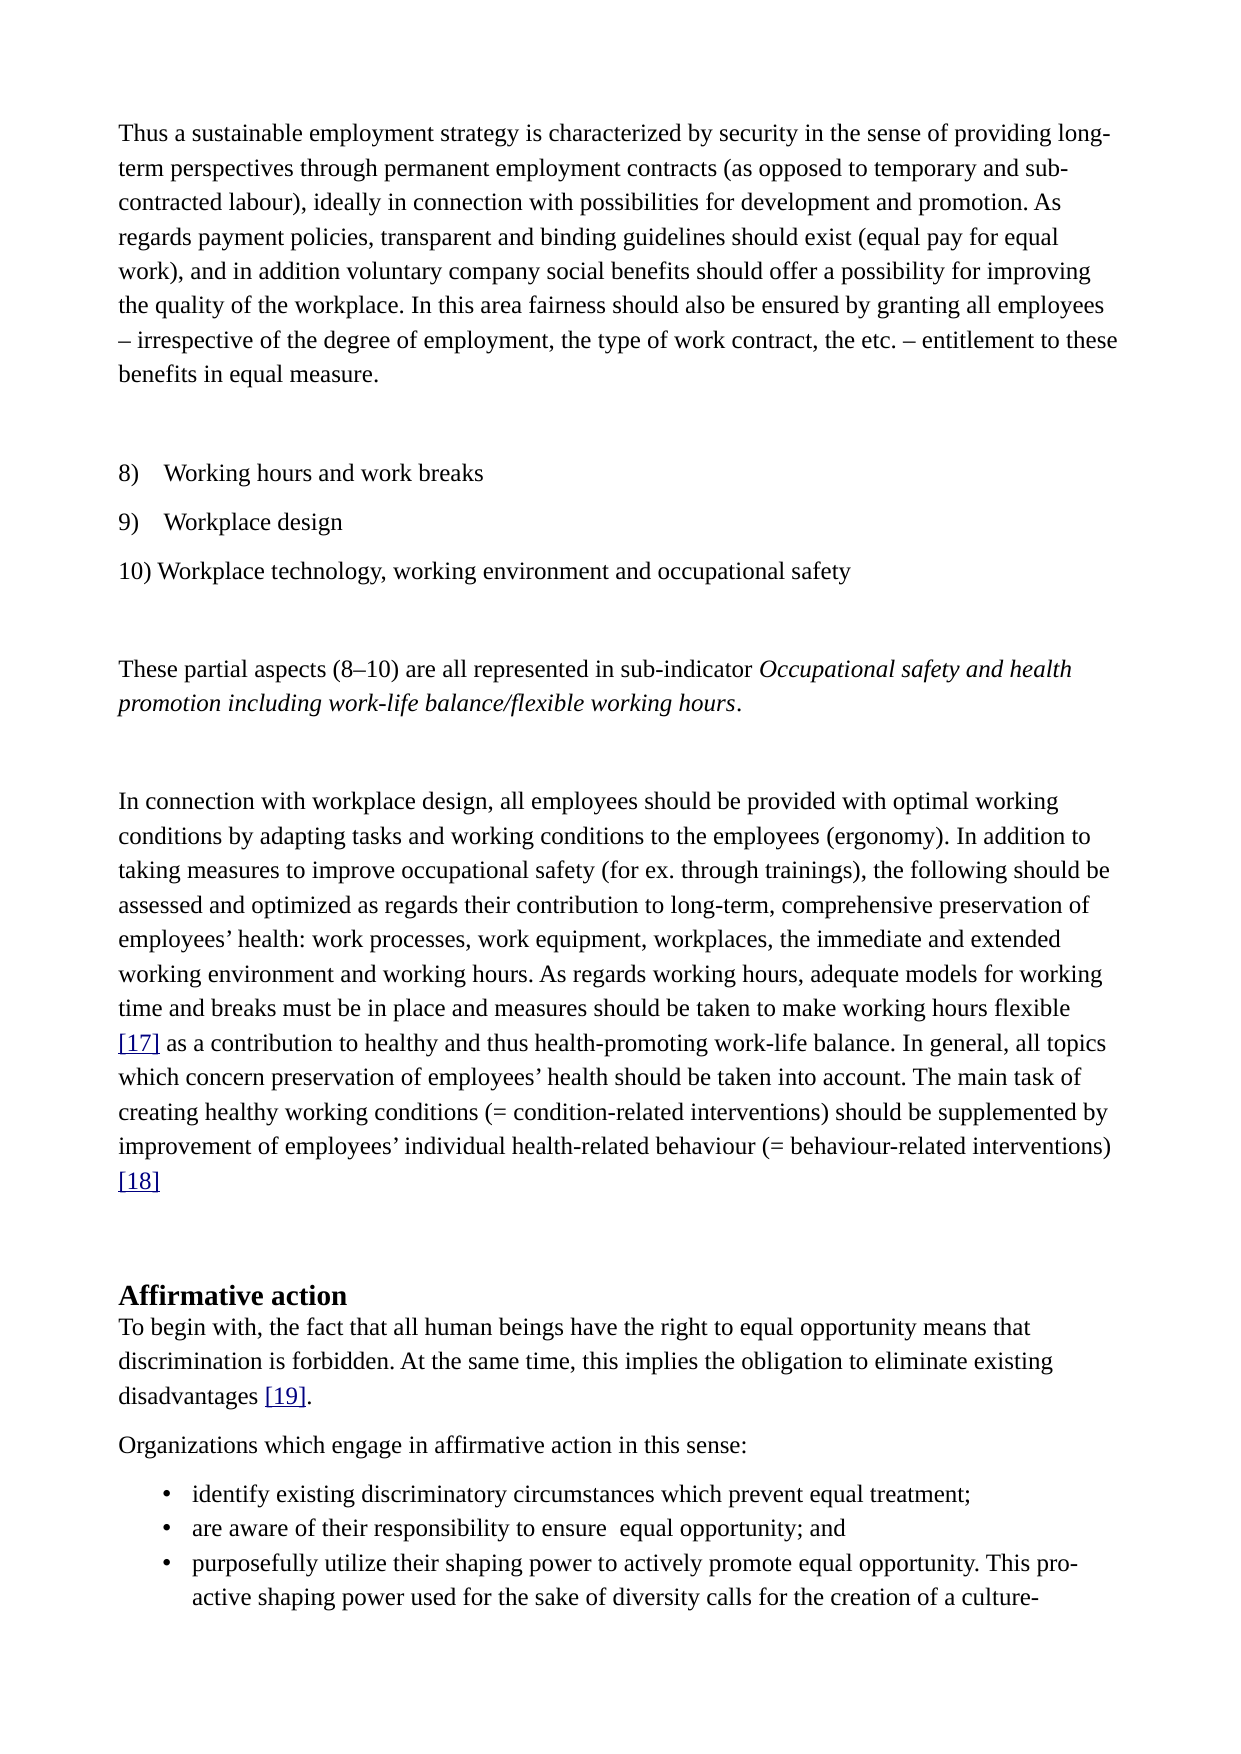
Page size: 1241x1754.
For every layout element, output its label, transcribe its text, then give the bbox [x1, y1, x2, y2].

list are aware of their responsibility to ensure equal opportunity; and [162, 1513, 1122, 1542]
list purposefully utilize their shaping power to actively promote equal opportunity. This pro-active shaping power used for the sake of diversity calls for the creation of a culture- [162, 1548, 1122, 1611]
text 10) Workplace technology, working environment and occupational safety [118, 556, 1122, 584]
subtitle Affirmative action [118, 1278, 1122, 1312]
text Organizations which engage in affirmative action in this sense: [118, 1430, 1122, 1459]
text 9) Workplace design [118, 507, 1122, 535]
text To begin with, the fact that all human beings have the right to equal opportunity means that discrimination is forbidden. At the same time, this implies the obligation to eliminate existing disadvantages [19]. [118, 1312, 1122, 1410]
text Thus a sustainable employment strategy is characterized by security in the sense of providing long-term perspectives through permanent employment contracts (as opposed to temporary and sub-contracted labour), ideally in connection with possibilities for development and promotion. As regards payment policies, transparent and binding guidelines should exist (equal pay for equal work), and in addition voluntary company social benefits should offer a possibility for improving the quality of the workplace. In this area fairness should also be ensured by granting all employees – irrespective of the degree of employment, the type of work contract, the etc. – entitlement to these benefits in equal measure. [118, 118, 1122, 388]
text In connection with workplace design, all employees should be provided with optimal working conditions by adapting tasks and working conditions to the employees (ergonomy). In addition to taking measures to improve occupational safety (for ex. through trainings), the following should be assessed and optimized as regards their contribution to long-term, comprehensive preservation of employees’ health: work processes, work equipment, workplaces, the immediate and extended working environment and working hours. As regards working hours, adequate models for working time and breaks must be in place and measures should be taken to make working hours flexible [17] as a contribution to healthy and thus health-promoting work-life balance. In general, all topics which concern preservation of employees’ health should be taken into account. The main task of creating healthy working conditions (= condition-related interventions) should be supplemented by improvement of employees’ individual health-related behaviour (= behaviour-related interventions)[18] [118, 786, 1122, 1194]
text These partial aspects (8–10) are all represented in sub-indicator Occupational safety and health promotion including work-life balance/flexible working hours. [118, 654, 1122, 717]
list identify existing discriminatory circumstances which prevent equal treatment; [162, 1479, 1122, 1508]
text 8) Working hours and work breaks [118, 458, 1122, 486]
